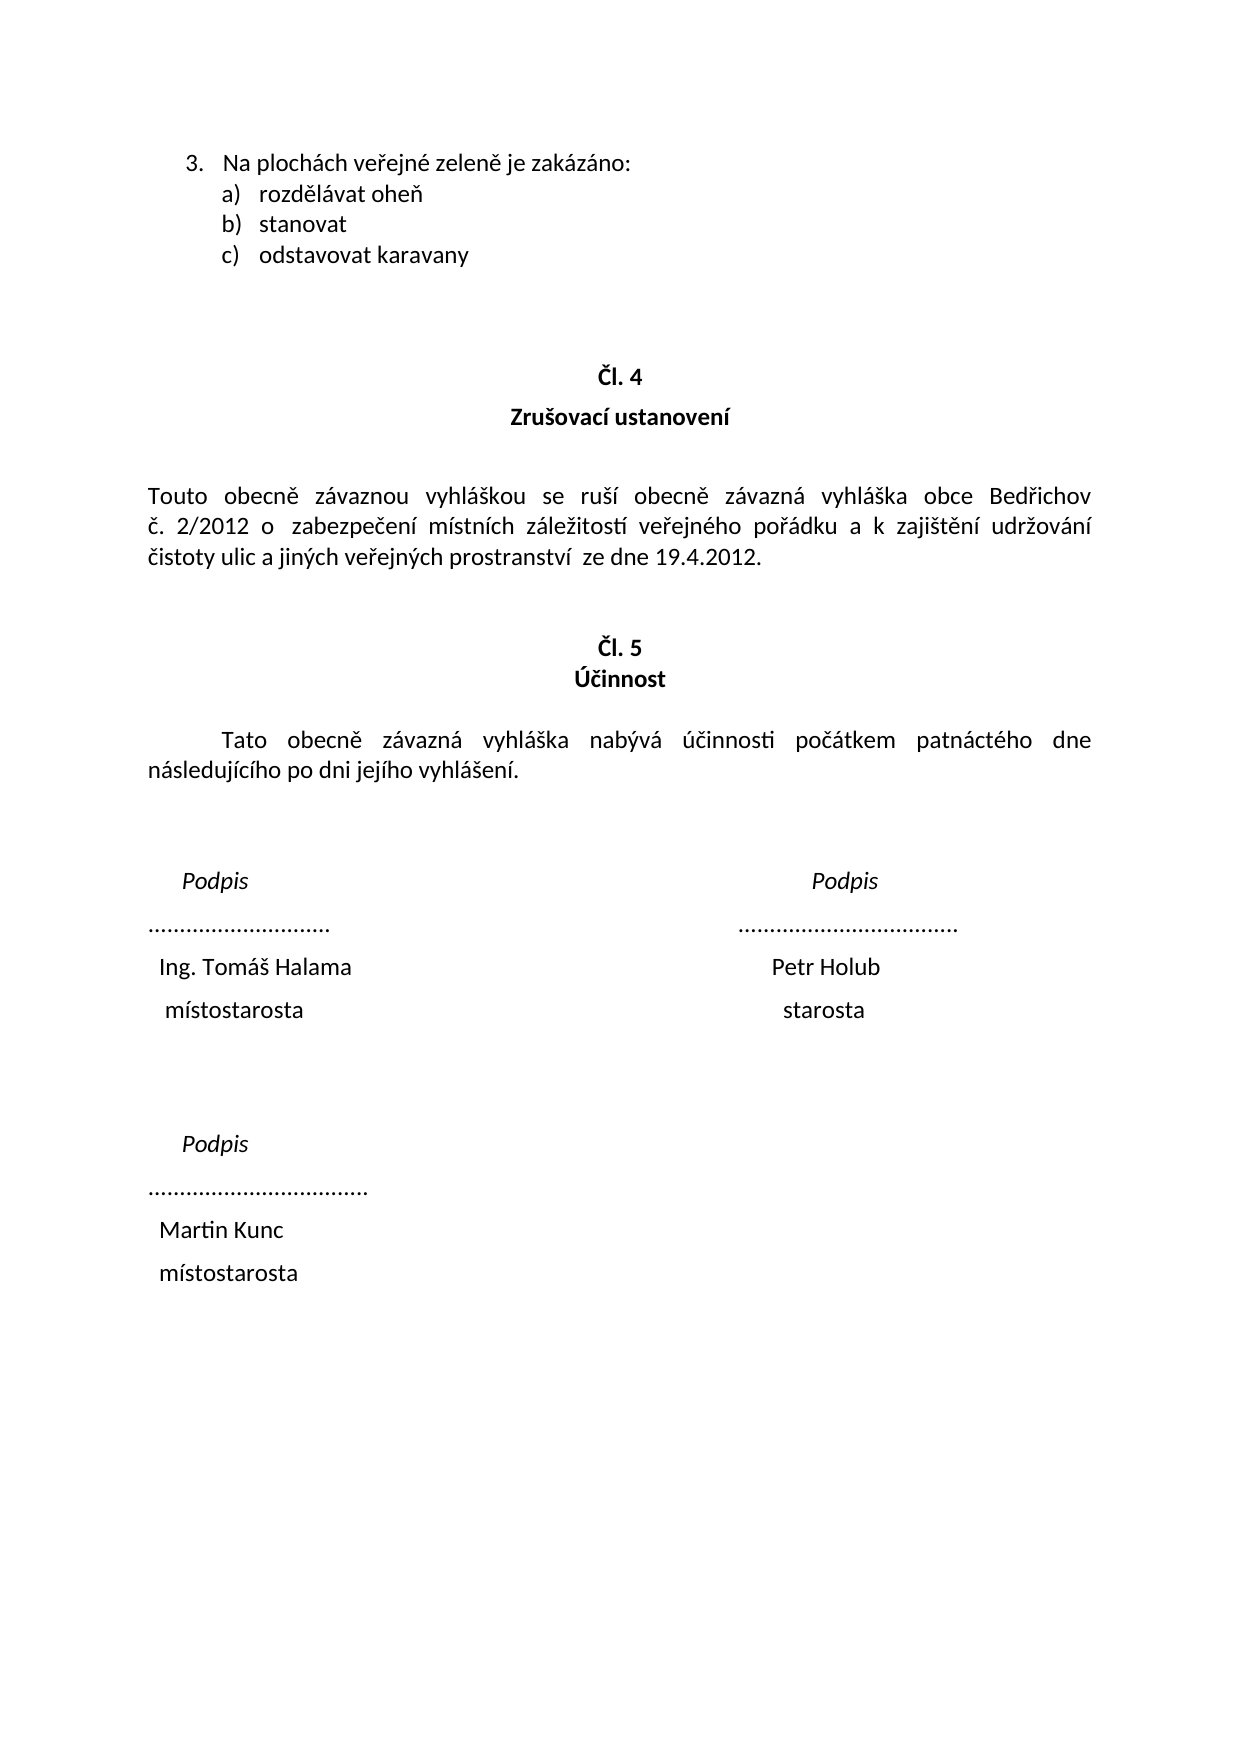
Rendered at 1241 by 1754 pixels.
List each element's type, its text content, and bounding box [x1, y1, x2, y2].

text ............................. ................................... [148, 908, 1093, 938]
text Tato obecně závazná vyhláška nabývá účinnosti počátkem patnáctého dne následujícího po dni jejího vyhlášení. [148, 724, 1093, 785]
text Ing. Tomáš Halama Petr Holub [148, 951, 1093, 981]
text místostarosta starosta [148, 994, 1093, 1024]
text Podpis Podpis [148, 865, 1093, 895]
text Touto obecně závaznou vyhláškou se ruší obecně závazná vyhláška obce Bedřichov č. 2/2012 o zabezpečení místních záležitostí veřejného pořádku a k zajištění udržování čistoty ulic a jiných veřejných prostranství ze dne 19.4.2012. [148, 480, 1093, 572]
text ................................... [148, 1171, 1093, 1202]
text Čl. 4 [148, 361, 1093, 392]
list rozdělávat oheň [221, 178, 1093, 209]
text místostarosta [148, 1257, 1093, 1288]
text Čl. 5 [148, 633, 1093, 663]
text Účinnost [148, 663, 1093, 694]
list odstavovat karavany [221, 239, 1093, 270]
text Podpis [148, 1128, 1093, 1159]
list stanovat [221, 209, 1093, 239]
text Martin Kunc [148, 1214, 1093, 1245]
list Na plochách veřejné zeleně je zakázáno: [185, 148, 1093, 178]
text Zrušovací ustanovení [148, 401, 1093, 431]
